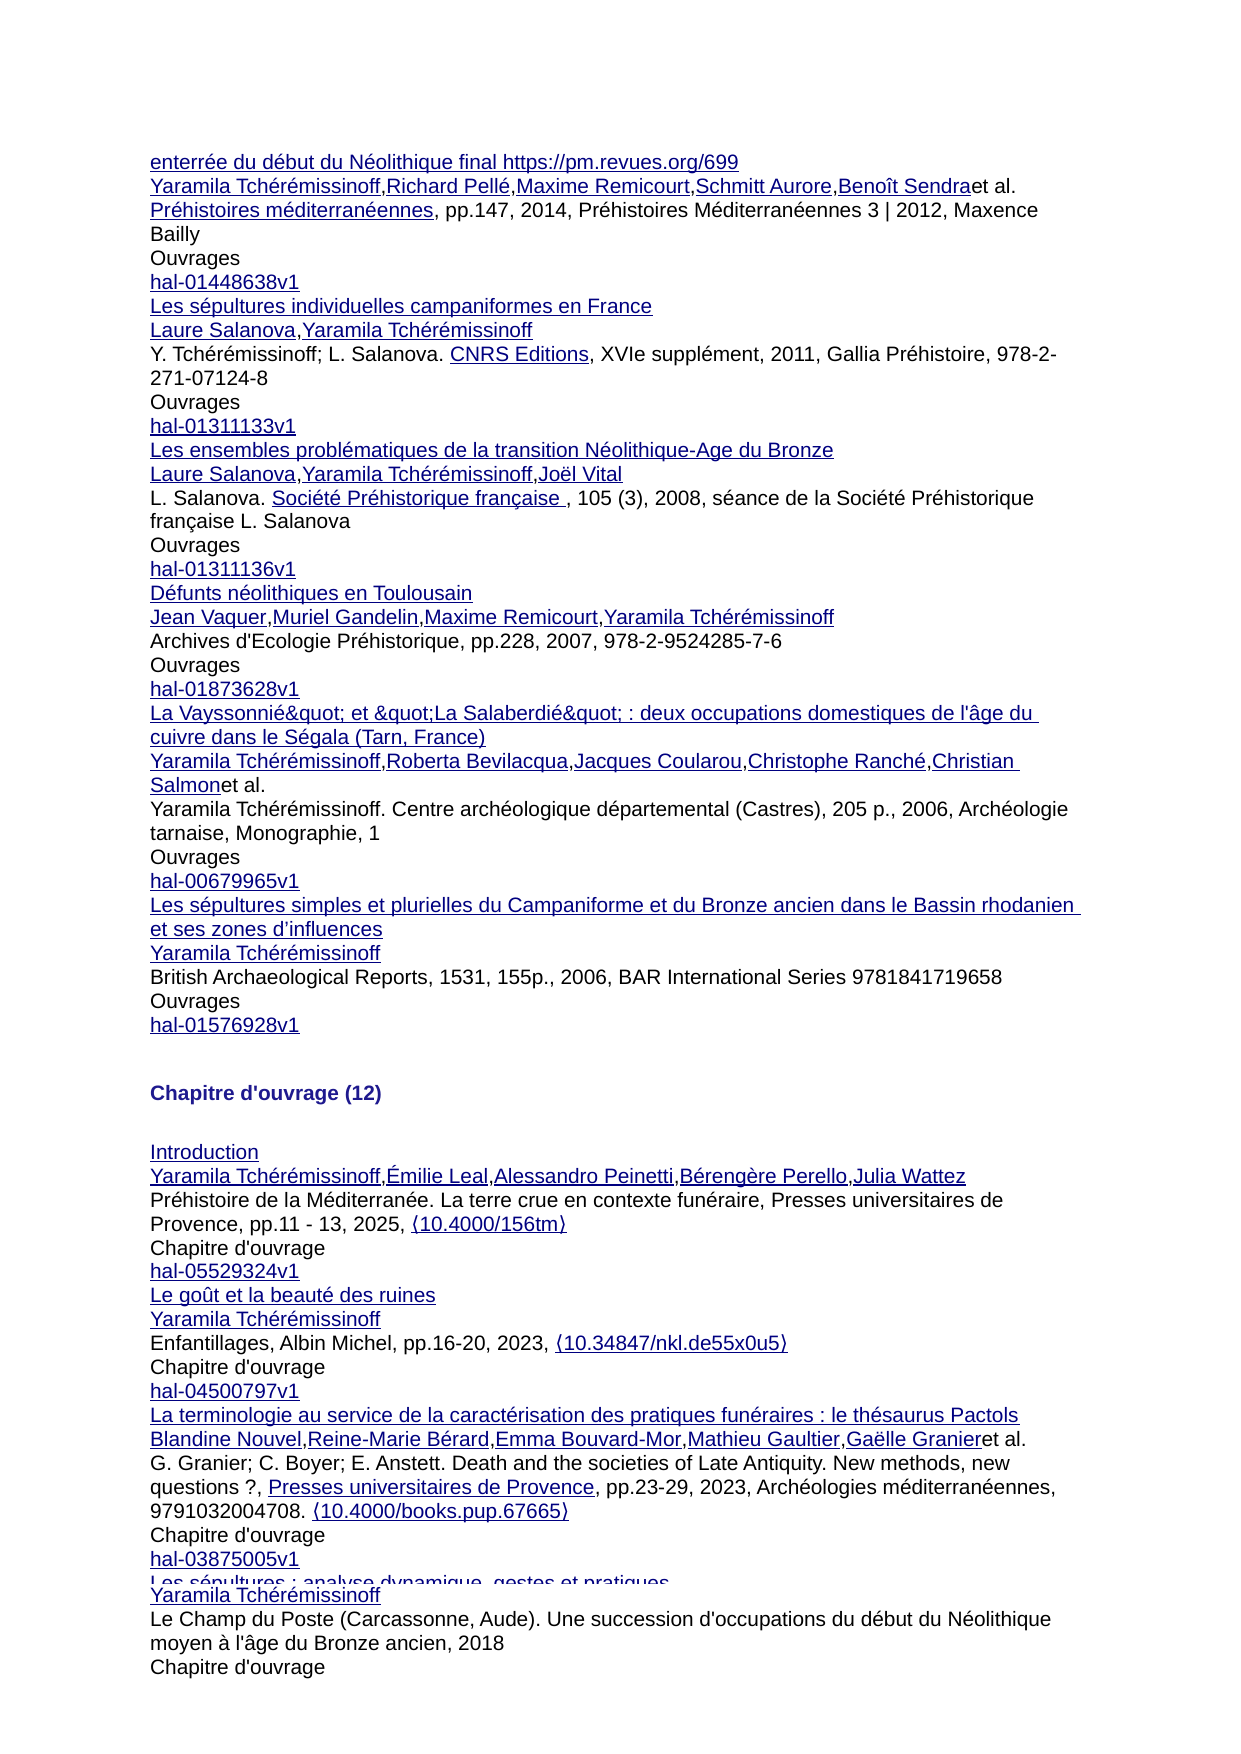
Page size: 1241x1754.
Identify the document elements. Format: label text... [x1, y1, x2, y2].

table_cell Les sépultures individuelles campaniformes en France Laure Salanova,Yaramila Tchérémissinoff Y. Tchérémissinoff; L. Salanova. CNRS Editions, XVIe supplément, 2011, Gallia Préhistoire, 978-2-271-07124-8 Ouvrages hal-01311133v1 [150, 294, 1090, 437]
table_header Introduction Yaramila Tchérémissinoff,Émilie Leal,Alessandro Peinetti,Bérengère Perello,Julia Wattez Préhistoire de la Méditerranée. La terre crue en contexte funéraire, Presses universitaires de Provence, pp.11 - 13, 2025, ⟨10.4000/156tm⟩ Chapitre d'ouvrage hal-05529324v1 [150, 1140, 1090, 1283]
table_cell Les ensembles problématiques de la transition Néolithique-Age du Bronze Laure Salanova,Yaramila Tchérémissinoff,Joël Vital L. Salanova. Société Préhistorique française , 105 (3), 2008, séance de la Société Préhistorique française L. Salanova Ouvrages hal-01311136v1 [150, 438, 1090, 581]
table_cell Les sépultures simples et plurielles du Campaniforme et du Bronze ancien dans le Bassin rhodanien et ses zones d’influences Yaramila Tchérémissinoff British Archaeological Reports, 1531, 155p., 2006, BAR International Series 9781841719658 Ouvrages hal-01576928v1 [150, 893, 1090, 1036]
table_cell Le goût et la beauté des ruines Yaramila Tchérémissinoff Enfantillages, Albin Michel, pp.16-20, 2023, ⟨10.34847/nkl.de55x0u5⟩ Chapitre d'ouvrage hal-04500797v1 [150, 1283, 1090, 1403]
table_cell Défunts néolithiques en Toulousain Jean Vaquer,Muriel Gandelin,Maxime Remicourt,Yaramila Tchérémissinoff Archives d'Ecologie Préhistorique, pp.228, 2007, 978-2-9524285-7-6 Ouvrages hal-01873628v1 [150, 581, 1090, 701]
table_cell La Vayssonnié&quot; et &quot;La Salaberdié&quot; : deux occupations domestiques de l'âge du cuivre dans le Ségala (Tarn, France) Yaramila Tchérémissinoff,Roberta Bevilacqua,Jacques Coularou,Christophe Ranché,Christian Salmonet al. Yaramila Tchérémissinoff. Centre archéologique départemental (Castres), 205 p., 2006, Archéologie tarnaise, Monographie, 1 Ouvrages hal-00679965v1 [150, 701, 1090, 893]
subtitle Chapitre d'ouvrage (12) [150, 1081, 1090, 1105]
table_cell La sépulture collective mégalithique de Cabrials (Béziers, Hérault). Une petite allée sépulcrale enterrée du début du Néolithique final https://pm.revues.org/699 Yaramila Tchérémissinoff,Richard Pellé,Maxime Remicourt,Schmitt Aurore,Benoît Sendraet al. Préhistoires méditerranéennes, pp.147, 2014, Préhistoires Méditerranéennes 3 | 2012, Maxence Bailly Ouvrages hal-01448638v1 [150, 150, 1090, 294]
table_cell La terminologie au service de la caractérisation des pratiques funéraires : le thésaurus Pactols Blandine Nouvel,Reine-Marie Bérard,Emma Bouvard-Mor,Mathieu Gaultier,Gaëlle Granieret al. G. Granier; C. Boyer; E. Anstett. Death and the societies of Late Antiquity. New methods, new questions ?, Presses universitaires de Provence, pp.23-29, 2023, Archéologies méditerranéennes, 9791032004708. ⟨10.4000/books.pup.67665⟩ Chapitre d'ouvrage hal-03875005v1 [150, 1403, 1090, 1571]
table_cell Les sépultures : analyse dynamique, gestes et pratiques. Yaramila Tchérémissinoff Le Champ du Poste (Carcassonne, Aude). Une succession d'occupations du début du Néolithique moyen à l'âge du Bronze ancien, 2018 Chapitre d'ouvrage [150, 1571, 1090, 1679]
